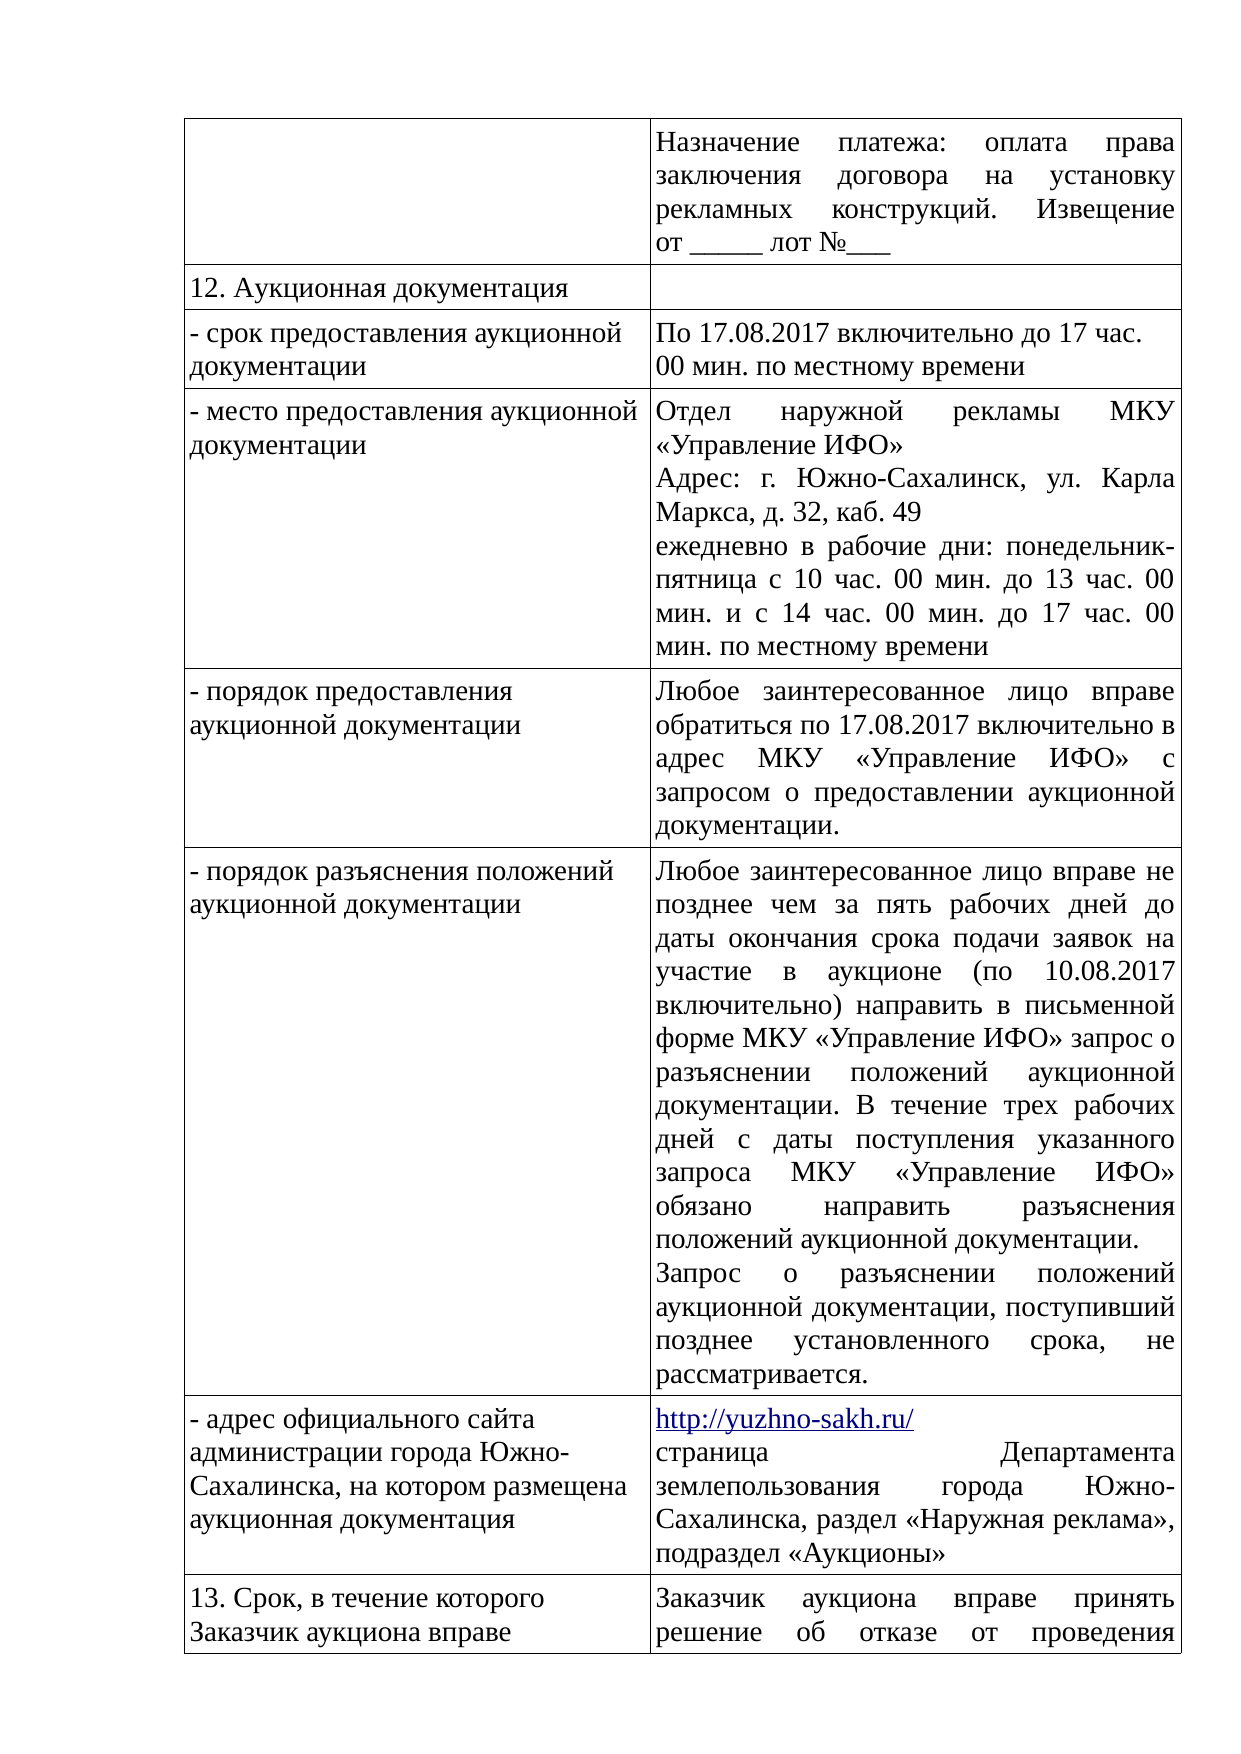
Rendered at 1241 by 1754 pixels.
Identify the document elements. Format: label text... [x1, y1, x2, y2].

table_cell По 17.08.2017 включительно до 17 час. 00 мин. по местному времени [651, 310, 1181, 388]
table_cell 12. Аукционная документация [185, 265, 650, 309]
table_cell - место предоставления аукционной документации [185, 389, 650, 667]
table_cell - порядок разъяснения положений аукционной документации [185, 848, 650, 1395]
table_cell Любое заинтересованное лицо вправе обратиться по 17.08.2017 включительно в адрес МКУ «Управление ИФО» с запросом о предоставлении аукционной документации. [651, 669, 1181, 847]
table_cell Любое заинтересованное лицо вправе не позднее чем за пять рабочих дней до даты окончания срока подачи заявок на участие в аукционе (по 10.08.2017 включительно) направить в письменной форме МКУ «Управление ИФО» запрос о разъяснении положений аукционной документации. В течение трех рабочих дней с даты поступления указанного запроса МКУ «Управление ИФО» обязано направить разъяснения положений аукционной документации. Запрос о разъяснении положений аукционной документации, поступивший позднее установленного срока, не рассматривается. [651, 848, 1181, 1395]
table_cell [651, 265, 1181, 309]
table_cell http://yuzhno-sakh.ru/ страница Департамента землепользования города Южно-Сахалинска, раздел «Наружная реклама», подраздел «Аукционы» [651, 1396, 1181, 1574]
table_cell [185, 119, 650, 264]
table_cell Отдел наружной рекламы МКУ «Управление ИФО» Адрес: г. Южно-Сахалинск, ул. Карла Маркса, д. 32, каб. 49 ежедневно в рабочие дни: понедельник-пятница с 10 час. 00 мин. до 13 час. 00 мин. и с 14 час. 00 мин. до 17 час. 00 мин. по местному времени [651, 389, 1181, 667]
table_cell 13. Срок, в течение которого Заказчик аукциона вправе [185, 1575, 650, 1653]
table_cell Заказчик аукциона вправе принять решение об отказе от проведения [651, 1575, 1181, 1653]
table_cell - адрес официального сайта администрации города Южно-Сахалинска, на котором размещена аукционная документация [185, 1396, 650, 1574]
table_cell - срок предоставления аукционной документации [185, 310, 650, 388]
table_cell Назначение платежа: оплата права заключения договора на установку рекламных конструкций. Извещение от _____ лот №___ [651, 119, 1181, 264]
table_cell - порядок предоставления аукционной документации [185, 669, 650, 847]
